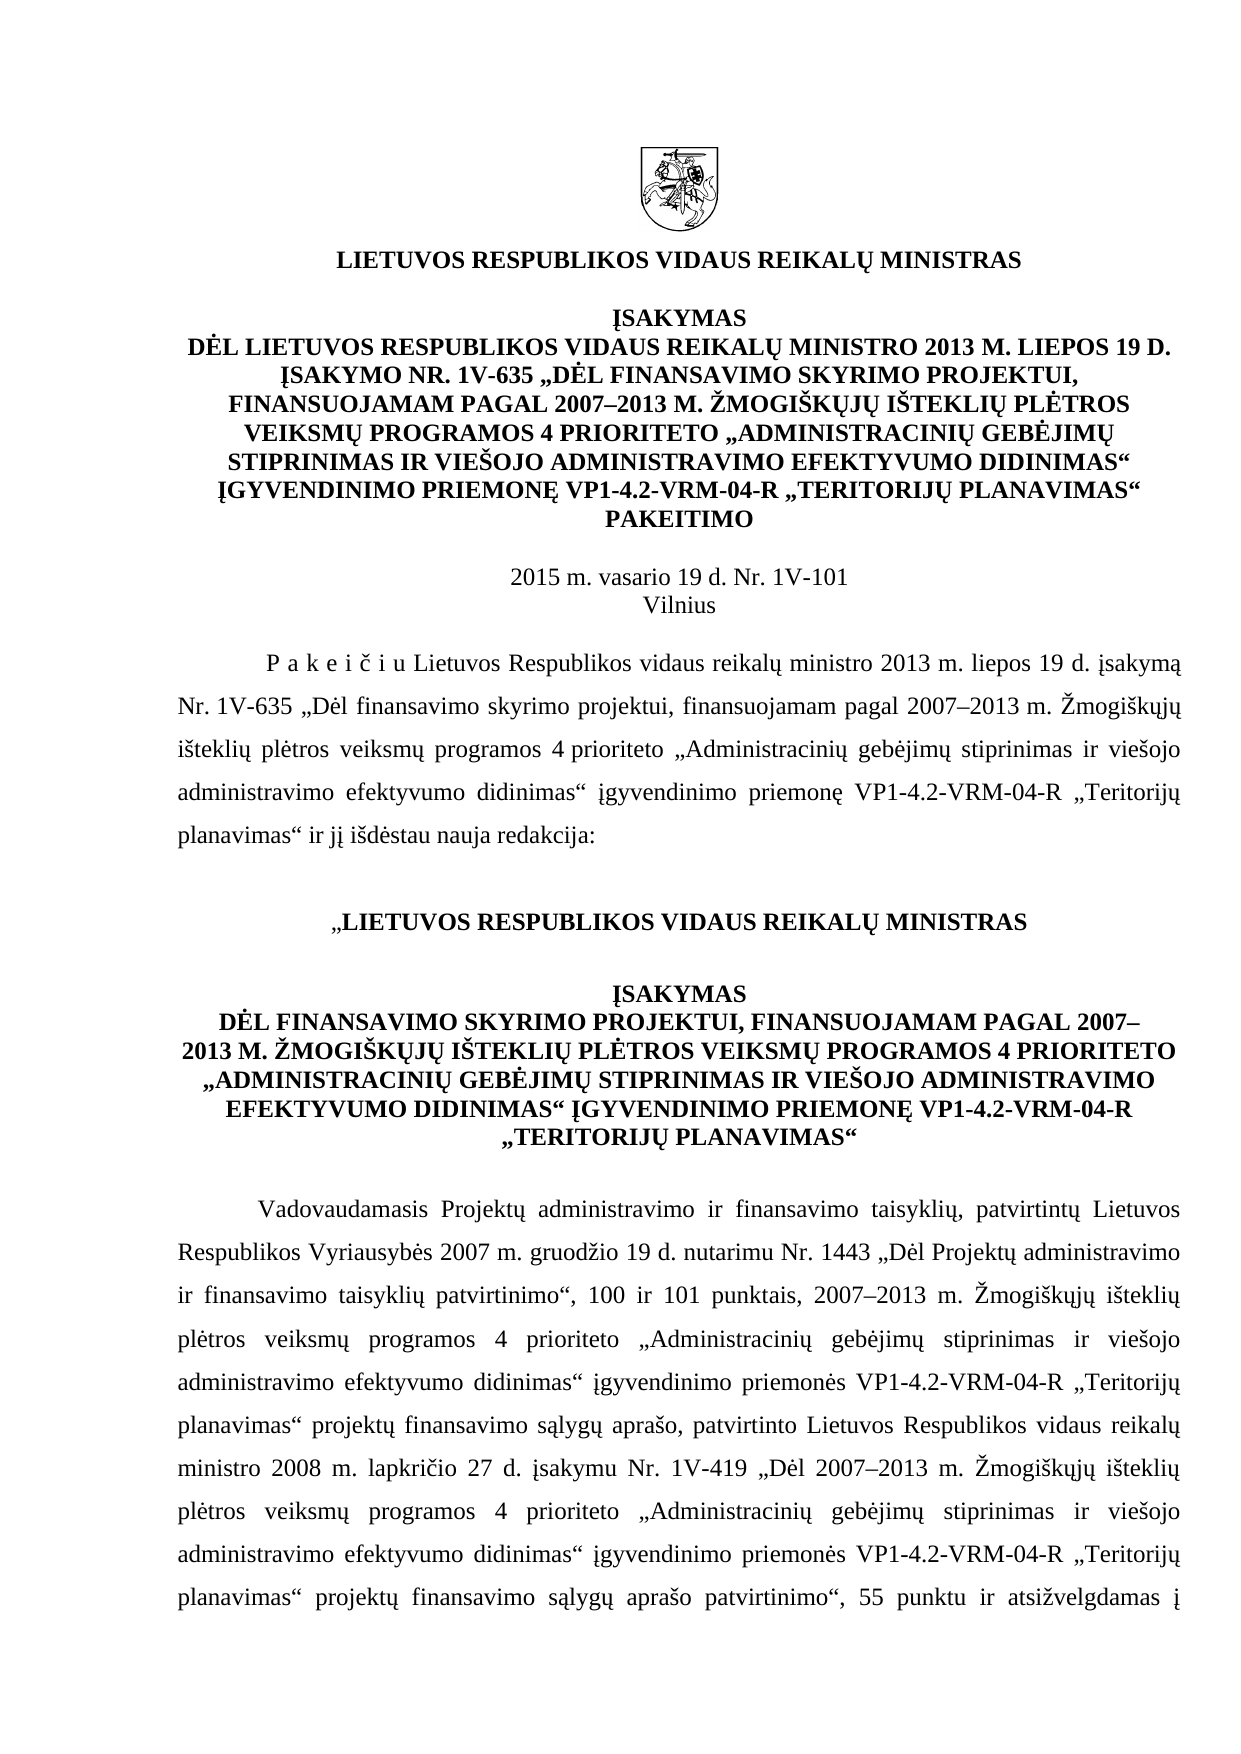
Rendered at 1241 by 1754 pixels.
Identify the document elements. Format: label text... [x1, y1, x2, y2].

text Vilnius [177, 591, 1181, 619]
text ĮSAKYMAS [177, 303, 1181, 332]
text P a k e i č i u Lietuvos Respublikos vidaus reikalų ministro 2013 m. liepos 19 d. įsakymą Nr. 1V-635 „Dėl finansavimo skyrimo projektui, finansuojamam pagal 2007–2013 m. Žmogiškųjų išteklių plėtros veiksmų programos 4 prioriteto „Administracinių gebėjimų stiprinimas ir viešojo administravimo efektyvumo didinimas“ įgyvendinimo priemonę VP1-4.2-VRM-04-R „Teritorijų planavimas“ ir jį išdėstau nauja redakcija: [177, 648, 1181, 849]
text DĖL FINANSAVIMO SKYRIMO PROJEKTUI, FINANSUOJAMAM PAGAL 2007–2013 M. ŽMOGIŠKŲJŲ IŠTEKLIŲ PLĖTROS VEIKSMŲ PROGRAMOS 4 PRIORITETO „ADMINISTRACINIŲ GEBĖJIMŲ STIPRINIMAS IR VIEŠOJO ADMINISTRAVIMO EFEKTYVUMO DIDINIMAS“ ĮGYVENDINIMO PRIEMONĘ VP1-4.2-VRM-04-R „TERITORIJŲ PLANAVIMAS“ [177, 1007, 1181, 1151]
text ĮSAKYMAS [177, 979, 1181, 1007]
text „LIETUVOS RESPUBLIKOS VIDAUS REIKALŲ MINISTRAS [177, 907, 1181, 936]
text 2015 m. vasario 19 d. Nr. 1V-101 [177, 562, 1181, 591]
text LIETUVOS RESPUBLIKOS VIDAUS REIKALŲ MINISTRAS [177, 246, 1181, 274]
text Vadovaudamasis Projektų administravimo ir finansavimo taisyklių, patvirtintų Lietuvos Respublikos Vyriausybės 2007 m. gruodžio 19 d. nutarimu Nr. 1443 „Dėl Projektų administravimo ir finansavimo taisyklių patvirtinimo“, 100 ir 101 punktais, 2007–2013 m. Žmogiškųjų išteklių plėtros veiksmų programos 4 prioriteto „Administracinių gebėjimų stiprinimas ir viešojo administravimo efektyvumo didinimas“ įgyvendinimo priemonės VP1-4.2-VRM-04-R „Teritorijų planavimas“ projektų finansavimo sąlygų aprašo, patvirtinto Lietuvos Respublikos vidaus reikalų ministro 2008 m. lapkričio 27 d. įsakymu Nr. 1V-419 „Dėl 2007–2013 m. Žmogiškųjų išteklių plėtros veiksmų programos 4 prioriteto „Administracinių gebėjimų stiprinimas ir viešojo administravimo efektyvumo didinimas“ įgyvendinimo priemonės VP1-4.2-VRM-04-R „Teritorijų planavimas“ projektų finansavimo sąlygų aprašo patvirtinimo“, 55 punktu ir atsižvelgdamas į [177, 1194, 1181, 1611]
text DĖL Lietuvos Respublikos vidaus reikalų ministro 2013 m. LIEPOS 19 d. įsakymo Nr. 1V-635 „DĖL FINANSAVIMO SKYRIMO PROJEKTUI, FINANSUOJAMAM PAGAL 2007–2013 m. ŽMOGIŠKŲJŲ IŠTEKLIŲ PLĖTROs VEIKSMŲ PROGRAMOS 4 PRIORITETO „ADMINISTRACINIŲ GEBĖJIMŲ STIPRINIMAS IR VIEŠOJO ADMINISTRAVIMO EFEKTYVUMO DIDINIMAS“ ĮGYVENDINIMO PRIEMONĘ VP1-4.2-VRM-04-R „TERITORIJŲ PLANAVIMAS“ PAKEITIMO [177, 332, 1181, 533]
